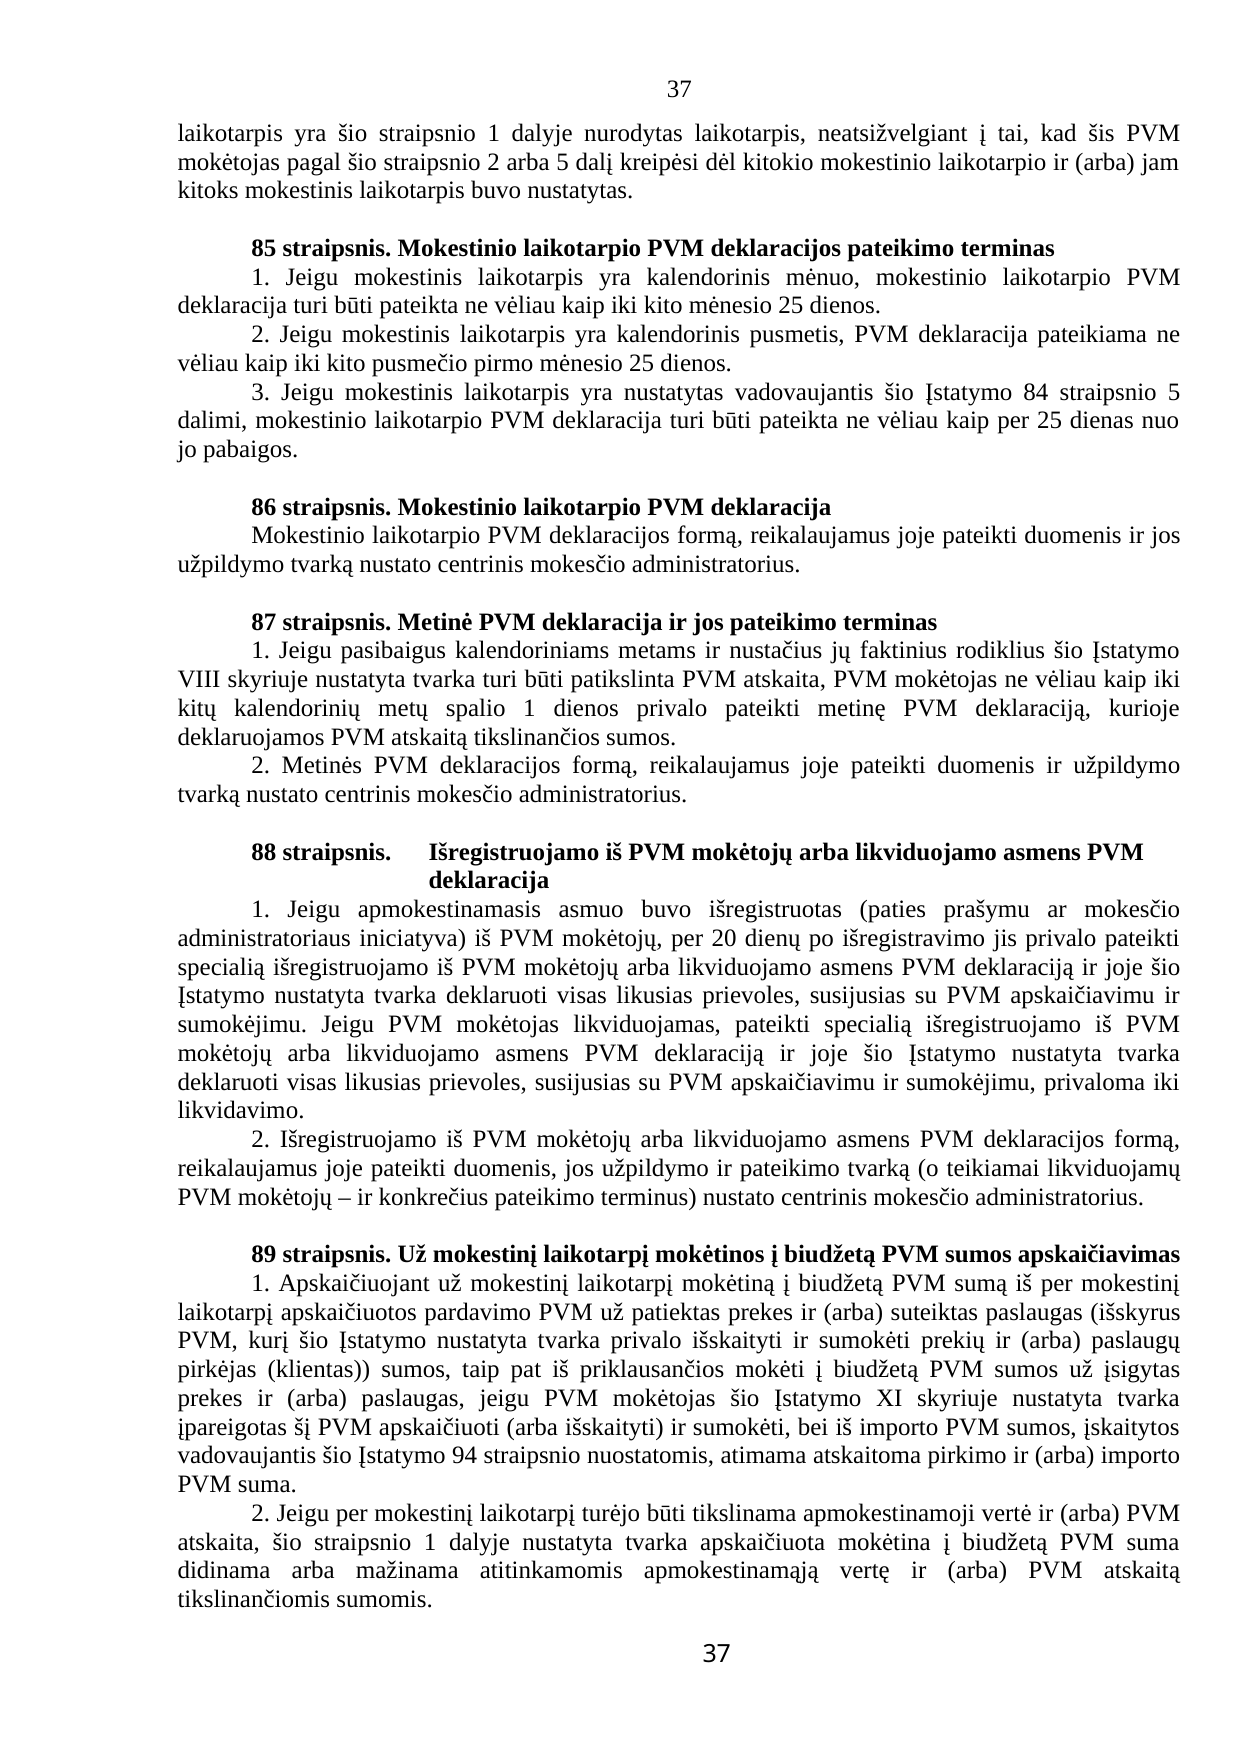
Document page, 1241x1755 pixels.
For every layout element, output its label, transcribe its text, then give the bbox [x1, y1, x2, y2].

text 1. Jeigu apmokestinamasis asmuo buvo išregistruotas (paties prašymu ar mokesčio administratoriaus iniciatyva) iš PVM mokėtojų, per 20 dienų po išregistravimo jis privalo pateikti specialią išregistruojamo iš PVM mokėtojų arba likviduojamo asmens PVM deklaraciją ir joje šio Įstatymo nustatyta tvarka deklaruoti visas likusias prievoles, susijusias su PVM apskaičiavimu ir sumokėjimu. Jeigu PVM mokėtojas likviduojamas, pateikti specialią išregistruojamo iš PVM mokėtojų arba likviduojamo asmens PVM deklaraciją ir joje šio Įstatymo nustatyta tvarka deklaruoti visas likusias prievoles, susijusias su PVM apskaičiavimu ir sumokėjimu, privaloma iki likvidavimo. [177, 894, 1181, 1124]
text 2. Jeigu per mokestinį laikotarpį turėjo būti tikslinama apmokestinamoji vertė ir (arba) PVM atskaita, šio straipsnio 1 dalyje nustatyta tvarka apskaičiuota mokėtina į biudžetą PVM suma didinama arba mažinama atitinkamomis apmokestinamąją vertę ir (arba) PVM atskaitą tikslinančiomis sumomis. [177, 1498, 1181, 1613]
text 85 straipsnis. Mokestinio laikotarpio PVM deklaracijos pateikimo terminas [177, 233, 1181, 262]
text 87 straipsnis. Metinė PVM deklaracija ir jos pateikimo terminas [177, 607, 1181, 636]
text laikotarpis yra šio straipsnio 1 dalyje nurodytas laikotarpis, neatsižvelgiant į tai, kad šis PVM mokėtojas pagal šio straipsnio 2 arba 5 dalį kreipėsi dėl kitokio mokestinio laikotarpio ir (arba) jam kitoks mokestinis laikotarpis buvo nustatytas. [177, 118, 1181, 204]
text 1. Jeigu mokestinis laikotarpis yra kalendorinis mėnuo, mokestinio laikotarpio PVM deklaracija turi būti pateikta ne vėliau kaip iki kito mėnesio 25 dienos. [177, 262, 1181, 319]
text 1. Apskaičiuojant už mokestinį laikotarpį mokėtiną į biudžetą PVM sumą iš per mokestinį laikotarpį apskaičiuotos pardavimo PVM už patiektas prekes ir (arba) suteiktas paslaugas (išskyrus PVM, kurį šio Įstatymo nustatyta tvarka privalo išskaityti ir sumokėti prekių ir (arba) paslaugų pirkėjas (klientas)) sumos, taip pat iš priklausančios mokėti į biudžetą PVM sumos už įsigytas prekes ir (arba) paslaugas, jeigu PVM mokėtojas šio Įstatymo XI skyriuje nustatyta tvarka įpareigotas šį PVM apskaičiuoti (arba išskaityti) ir sumokėti, bei iš importo PVM sumos, įskaitytos vadovaujantis šio Įstatymo 94 straipsnio nuostatomis, atimama atskaitoma pirkimo ir (arba) importo PVM suma. [177, 1268, 1181, 1498]
text Mokestinio laikotarpio PVM deklaracijos formą, reikalaujamus joje pateikti duomenis ir jos užpildymo tvarką nustato centrinis mokesčio administratorius. [177, 521, 1181, 578]
text 2. Išregistruojamo iš PVM mokėtojų arba likviduojamo asmens PVM deklaracijos formą, reikalaujamus joje pateikti duomenis, jos užpildymo ir pateikimo tvarką (o teikiamai likviduojamų PVM mokėtojų – ir konkrečius pateikimo terminus) nustato centrinis mokesčio administratorius. [177, 1124, 1181, 1211]
text 2. Metinės PVM deklaracijos formą, reikalaujamus joje pateikti duomenis ir užpildymo tvarką nustato centrinis mokesčio administratorius. [177, 751, 1181, 808]
text 88 straipsnis. Išregistruojamo iš PVM mokėtojų arba likviduojamo asmens PVM [251, 837, 1181, 866]
text 3. Jeigu mokestinis laikotarpis yra nustatytas vadovaujantis šio Įstatymo 84 straipsnio 5 dalimi, mokestinio laikotarpio PVM deklaracija turi būti pateikta ne vėliau kaip per 25 dienas nuo jo pabaigos. [177, 377, 1181, 463]
text 86 straipsnis. Mokestinio laikotarpio PVM deklaracija [177, 492, 1181, 521]
text 1. Jeigu pasibaigus kalendoriniams metams ir nustačius jų faktinius rodiklius šio Įstatymo VIII skyriuje nustatyta tvarka turi būti patikslinta PVM atskaita, PVM mokėtojas ne vėliau kaip iki kitų kalendorinių metų spalio 1 dienos privalo pateikti metinę PVM deklaraciją, kurioje deklaruojamos PVM atskaitą tikslinančios sumos. [177, 636, 1181, 751]
text deklaracija [428, 866, 1181, 894]
text 2. Jeigu mokestinis laikotarpis yra kalendorinis pusmetis, PVM deklaracija pateikiama ne vėliau kaip iki kito pusmečio pirmo mėnesio 25 dienos. [177, 319, 1181, 377]
text 89 straipsnis. Už mokestinį laikotarpį mokėtinos į biudžetą PVM sumos apskaičiavimas [251, 1239, 1181, 1268]
